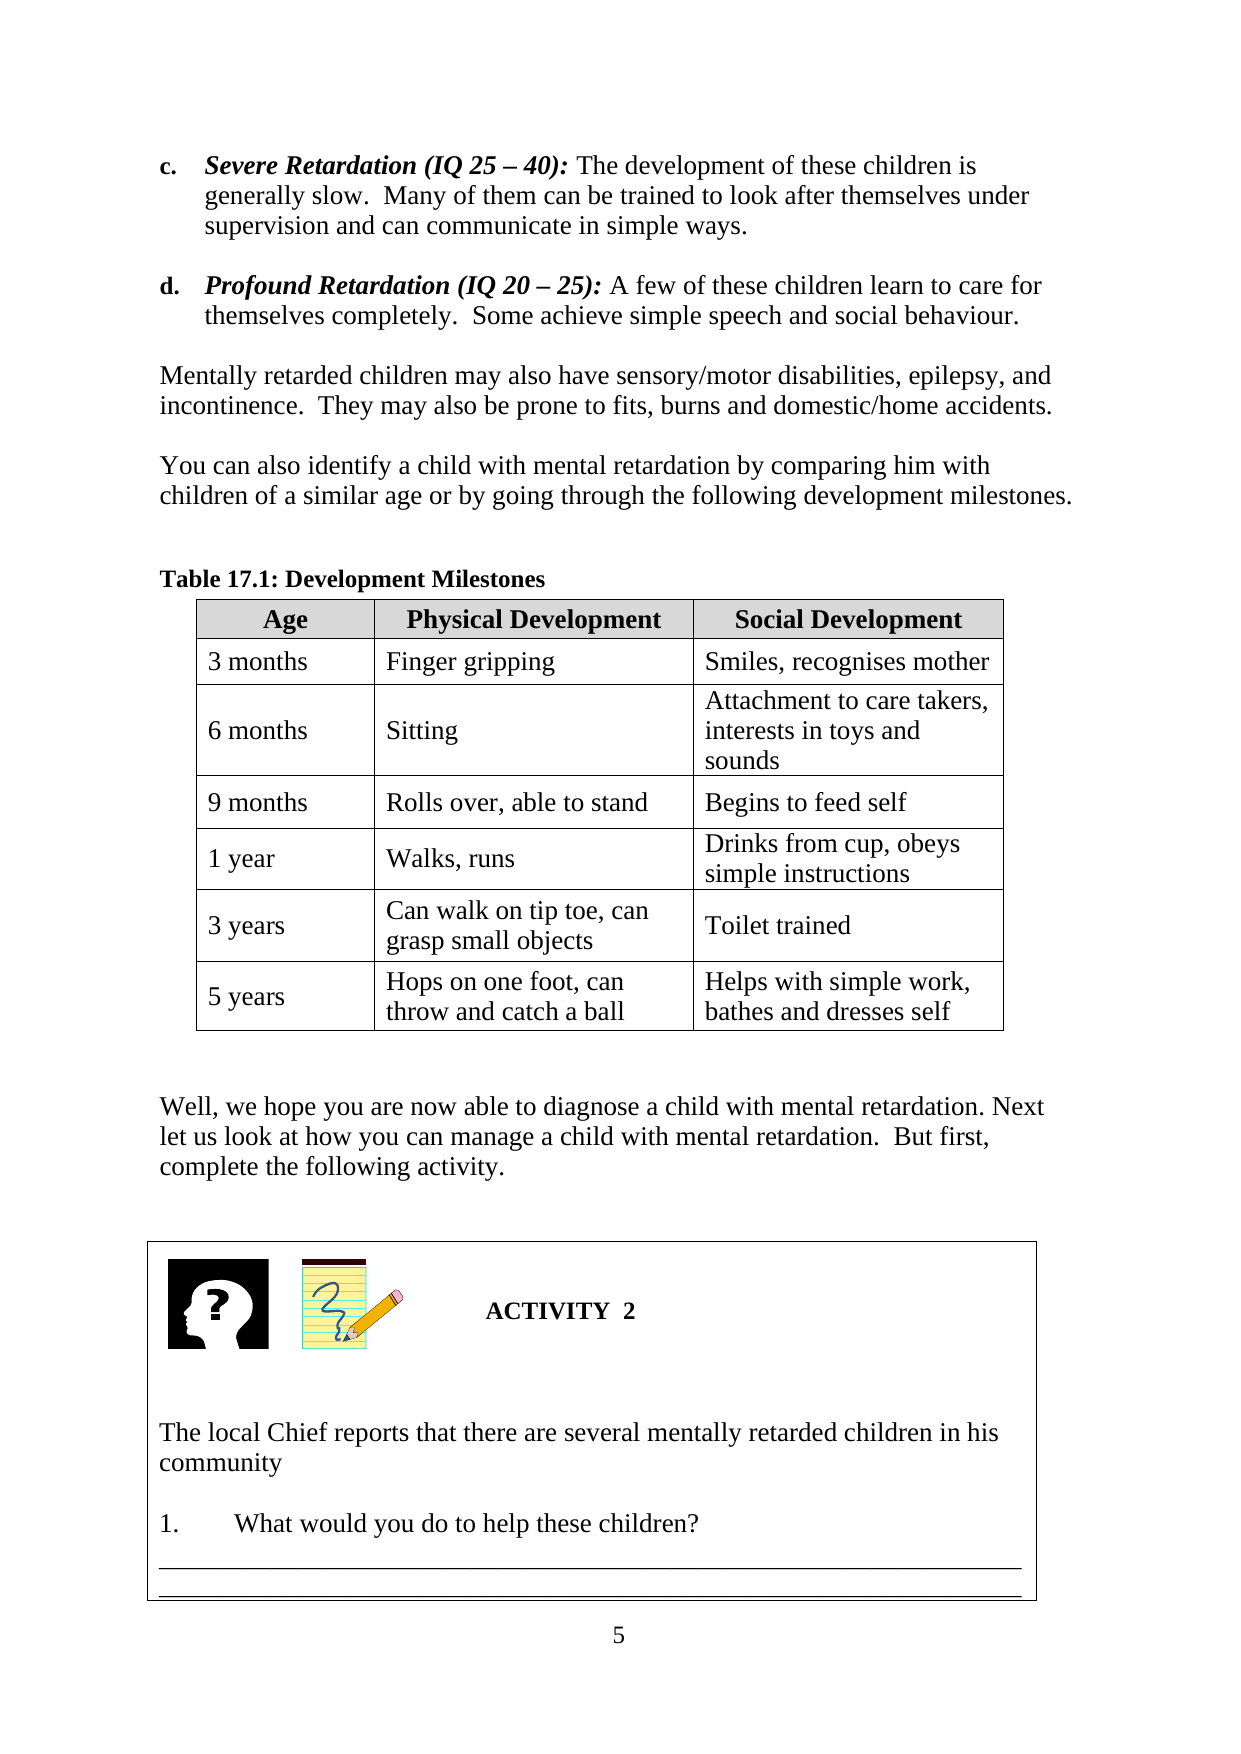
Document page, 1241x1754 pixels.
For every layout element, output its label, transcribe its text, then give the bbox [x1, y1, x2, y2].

table_cell 6 months [197, 685, 374, 775]
table_header The local Chief reports that there are several mentally retarded children in his community What would you do to help these children? _____________________________________________________________________ _____________________________________________________________________ _____________________________________________________________________ _____________________________________________________________________ How would you prevent the occurrence of mental retardation in this community? _____________________________________________________________________ _____________________________________________________________________ _____________________________________________________________________ _____________________________________________________________________ [148, 1242, 1036, 1600]
table_cell Toilet trained [694, 890, 1003, 961]
table_cell 1 year [197, 829, 374, 888]
table_cell Helps with simple work, bathes and dresses self [694, 962, 1003, 1030]
table_header Age [197, 600, 374, 638]
table_cell 5 years [197, 962, 374, 1030]
table_cell Smiles, recognises mother [694, 639, 1003, 684]
table_cell 3 months [197, 639, 374, 684]
table_header Physical Development [375, 600, 693, 638]
table_cell Attachment to care takers, interests in toys and sounds [694, 685, 1003, 775]
table_cell Drinks from cup, obeys simple instructions [694, 829, 1003, 888]
table_cell Rolls over, able to stand [375, 776, 693, 827]
text Mentally retarded children may also have sensory/motor disabilities, epilepsy, and incontinence. They may also be prone to fits, burns and domestic/home accidents. [159, 360, 1078, 420]
table_cell Can walk on tip toe, can grasp small objects [375, 890, 693, 961]
table_cell Hops on one foot, can throw and catch a ball [375, 962, 693, 1030]
table_cell Begins to feed self [694, 776, 1003, 827]
list Profound Retardation (IQ 20 – 25): A few of these children learn to care for themselves completely. Some achieve simple speech and social behaviour. [159, 270, 1078, 330]
table_cell Finger gripping [375, 639, 693, 684]
table_cell Walks, runs [375, 829, 693, 888]
table_cell Sitting [375, 685, 693, 775]
table_cell 3 years [197, 890, 374, 961]
list Severe Retardation (IQ 25 – 40): The development of these children is generally slow. Many of them can be trained to look after themselves under supervision and can communicate in simple ways. [159, 150, 1078, 240]
subtitle Table 17.1: Development Milestones [159, 565, 1078, 593]
table_cell 9 months [197, 776, 374, 827]
table_header Social Development [694, 600, 1003, 638]
text Well, we hope you are now able to diagnose a child with mental retardation. Next let us look at how you can manage a child with mental retardation. But first, complete the following activity. [159, 1091, 1078, 1181]
text You can also identify a child with mental retardation by comparing him with children of a similar age or by going through the following development milestones. [159, 450, 1078, 510]
